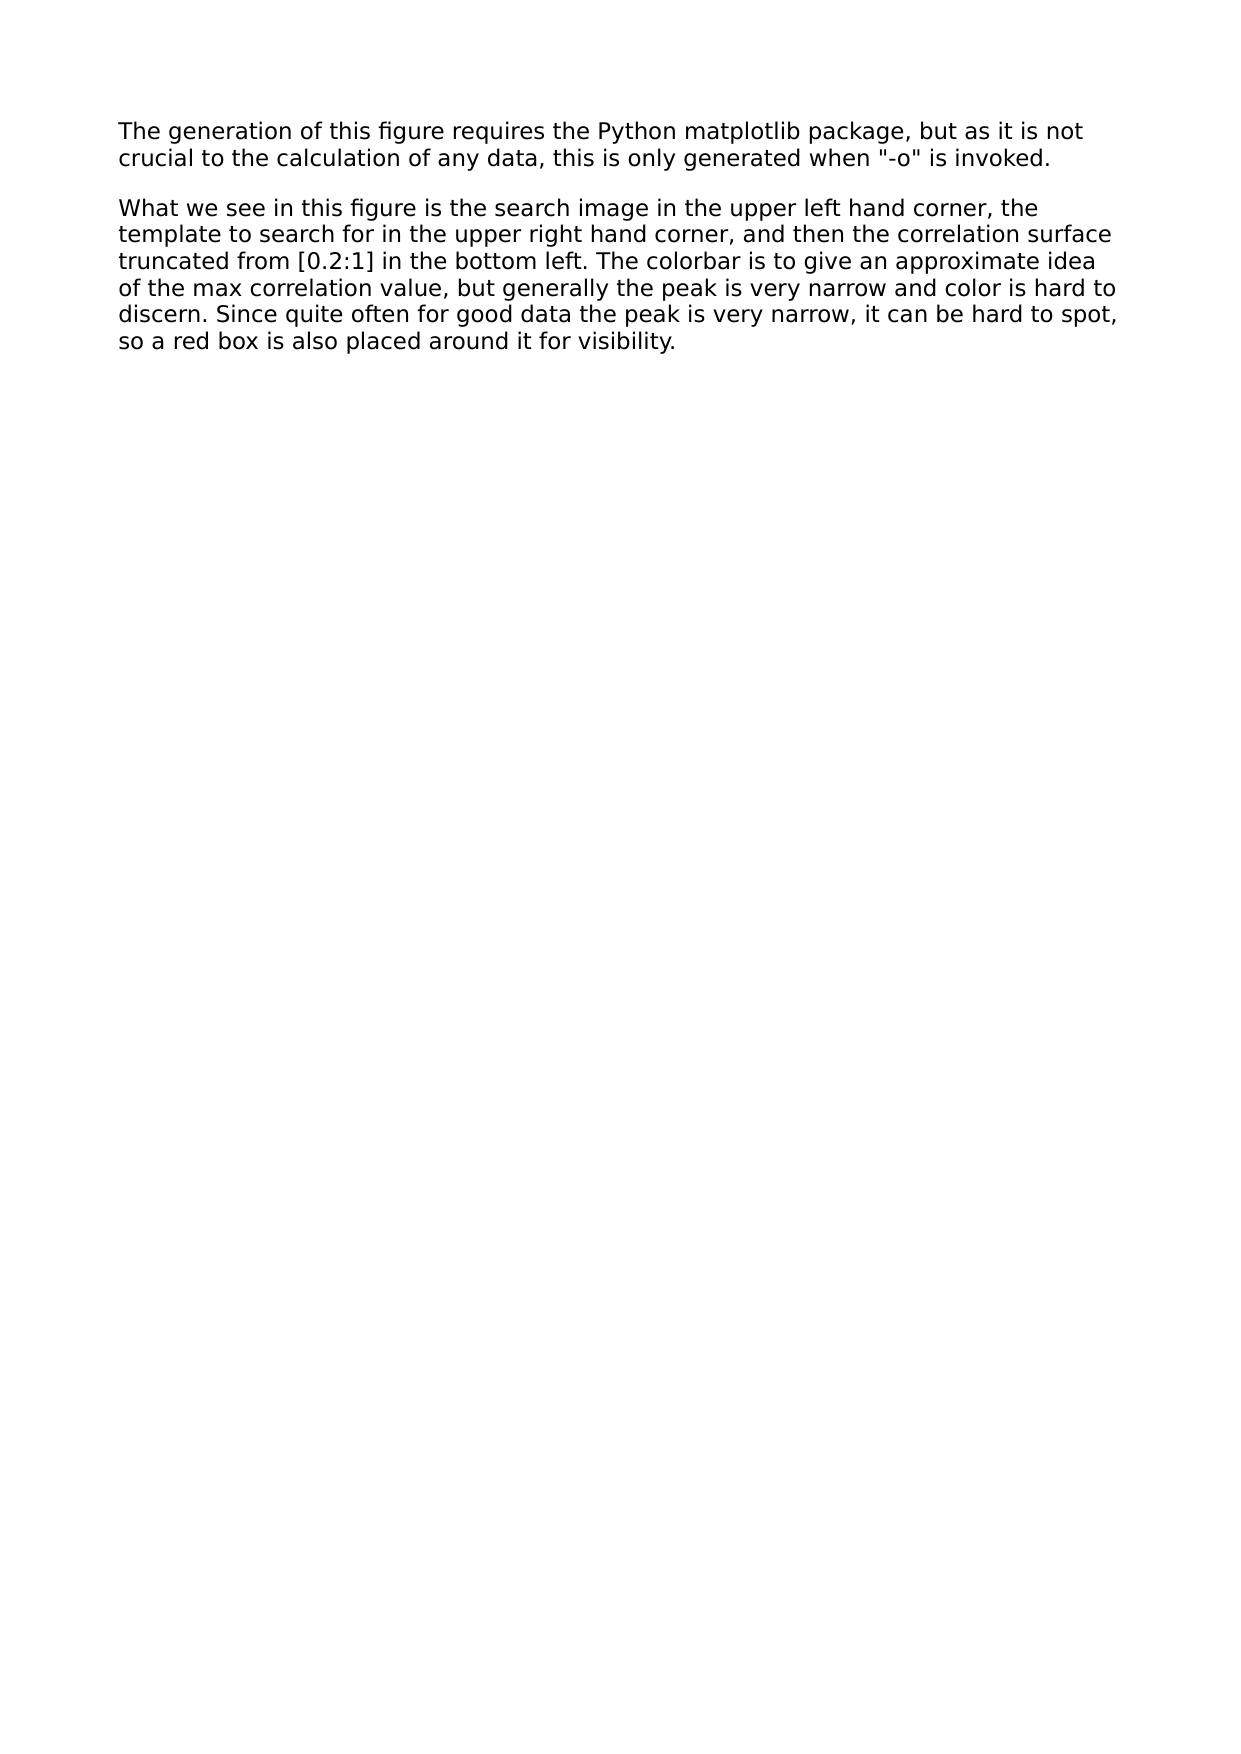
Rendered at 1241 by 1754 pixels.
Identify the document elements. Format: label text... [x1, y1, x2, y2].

text What we see in this figure is the search image in the upper left hand corner, the template to search for in the upper right hand corner, and then the correlation surface truncated from [0.2:1] in the bottom left. The colorbar is to give an approximate idea of the max correlation value, but generally the peak is very narrow and color is hard to discern. Since quite often for good data the peak is very narrow, it can be hard to spot, so a red box is also placed around it for visibility. [118, 195, 1122, 355]
text The generation of this figure requires the Python matplotlib package, but as it is not crucial to the calculation of any data, this is only generated when "-o" is invoked. [118, 118, 1122, 171]
